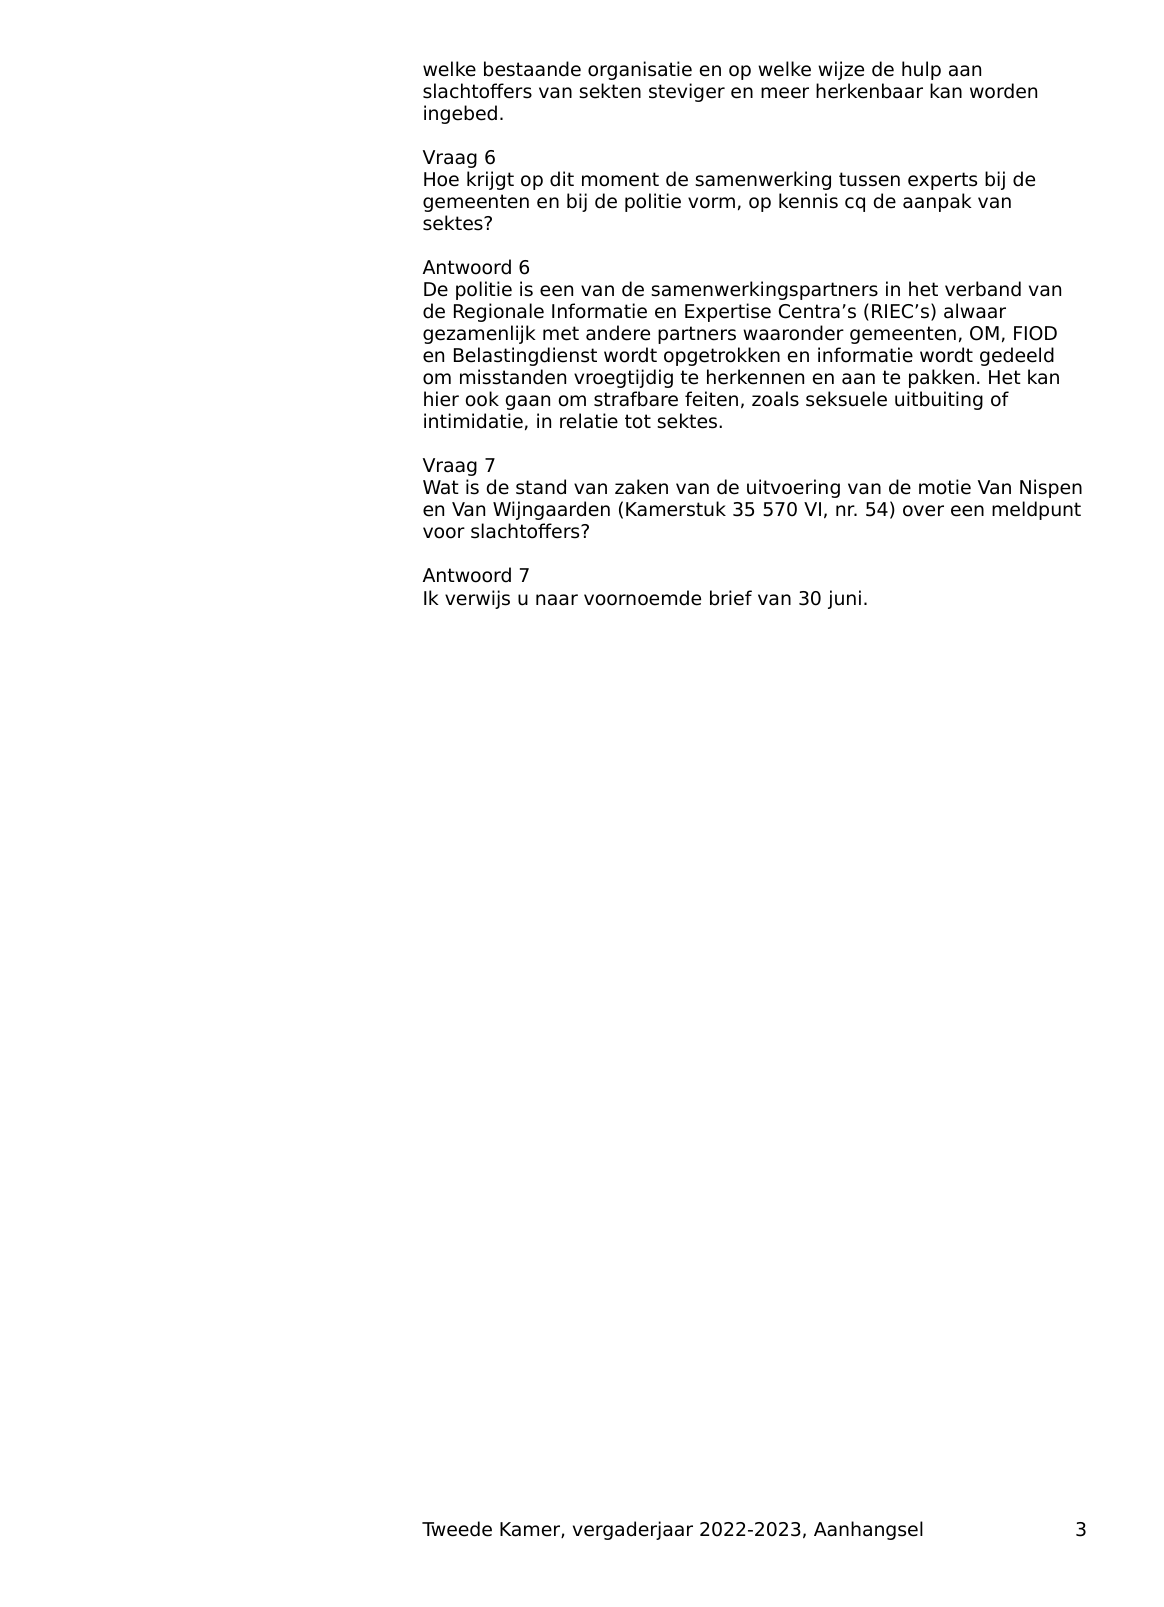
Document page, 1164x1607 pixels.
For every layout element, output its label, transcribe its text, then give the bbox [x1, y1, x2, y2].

text De politie is een van de samenwerkingspartners in het verband van de Regionale Informatie en Expertise Centra’s (RIEC’s) alwaar gezamenlijk met andere partners waaronder gemeenten, OM, FIOD en Belastingdienst wordt opgetrokken en informatie wordt gedeeld om misstanden vroegtijdig te herkennen en aan te pakken. Het kan hier ook gaan om strafbare feiten, zoals seksuele uitbuiting of intimidatie, in relatie tot sektes. [422, 279, 1087, 433]
text welke bestaande organisatie en op welke wijze de hulp aan slachtoffers van sekten steviger en meer herkenbaar kan worden ingebed. [422, 59, 1087, 125]
text Vraag 7 [422, 455, 1087, 477]
text Wat is de stand van zaken van de uitvoering van de motie Van Nispen en Van Wijngaarden (Kamerstuk 35 570 VI, nr. 54) over een meldpunt voor slachtoffers? [422, 477, 1087, 543]
text Hoe krijgt op dit moment de samenwerking tussen experts bij de gemeenten en bij de politie vorm, op kennis cq de aanpak van sektes? [422, 169, 1087, 235]
text Antwoord 6 [422, 257, 1087, 279]
text Ik verwijs u naar voornoemde brief van 30 juni. [422, 587, 1087, 609]
text Vraag 6 [422, 147, 1087, 169]
text Antwoord 7 [422, 565, 1087, 587]
